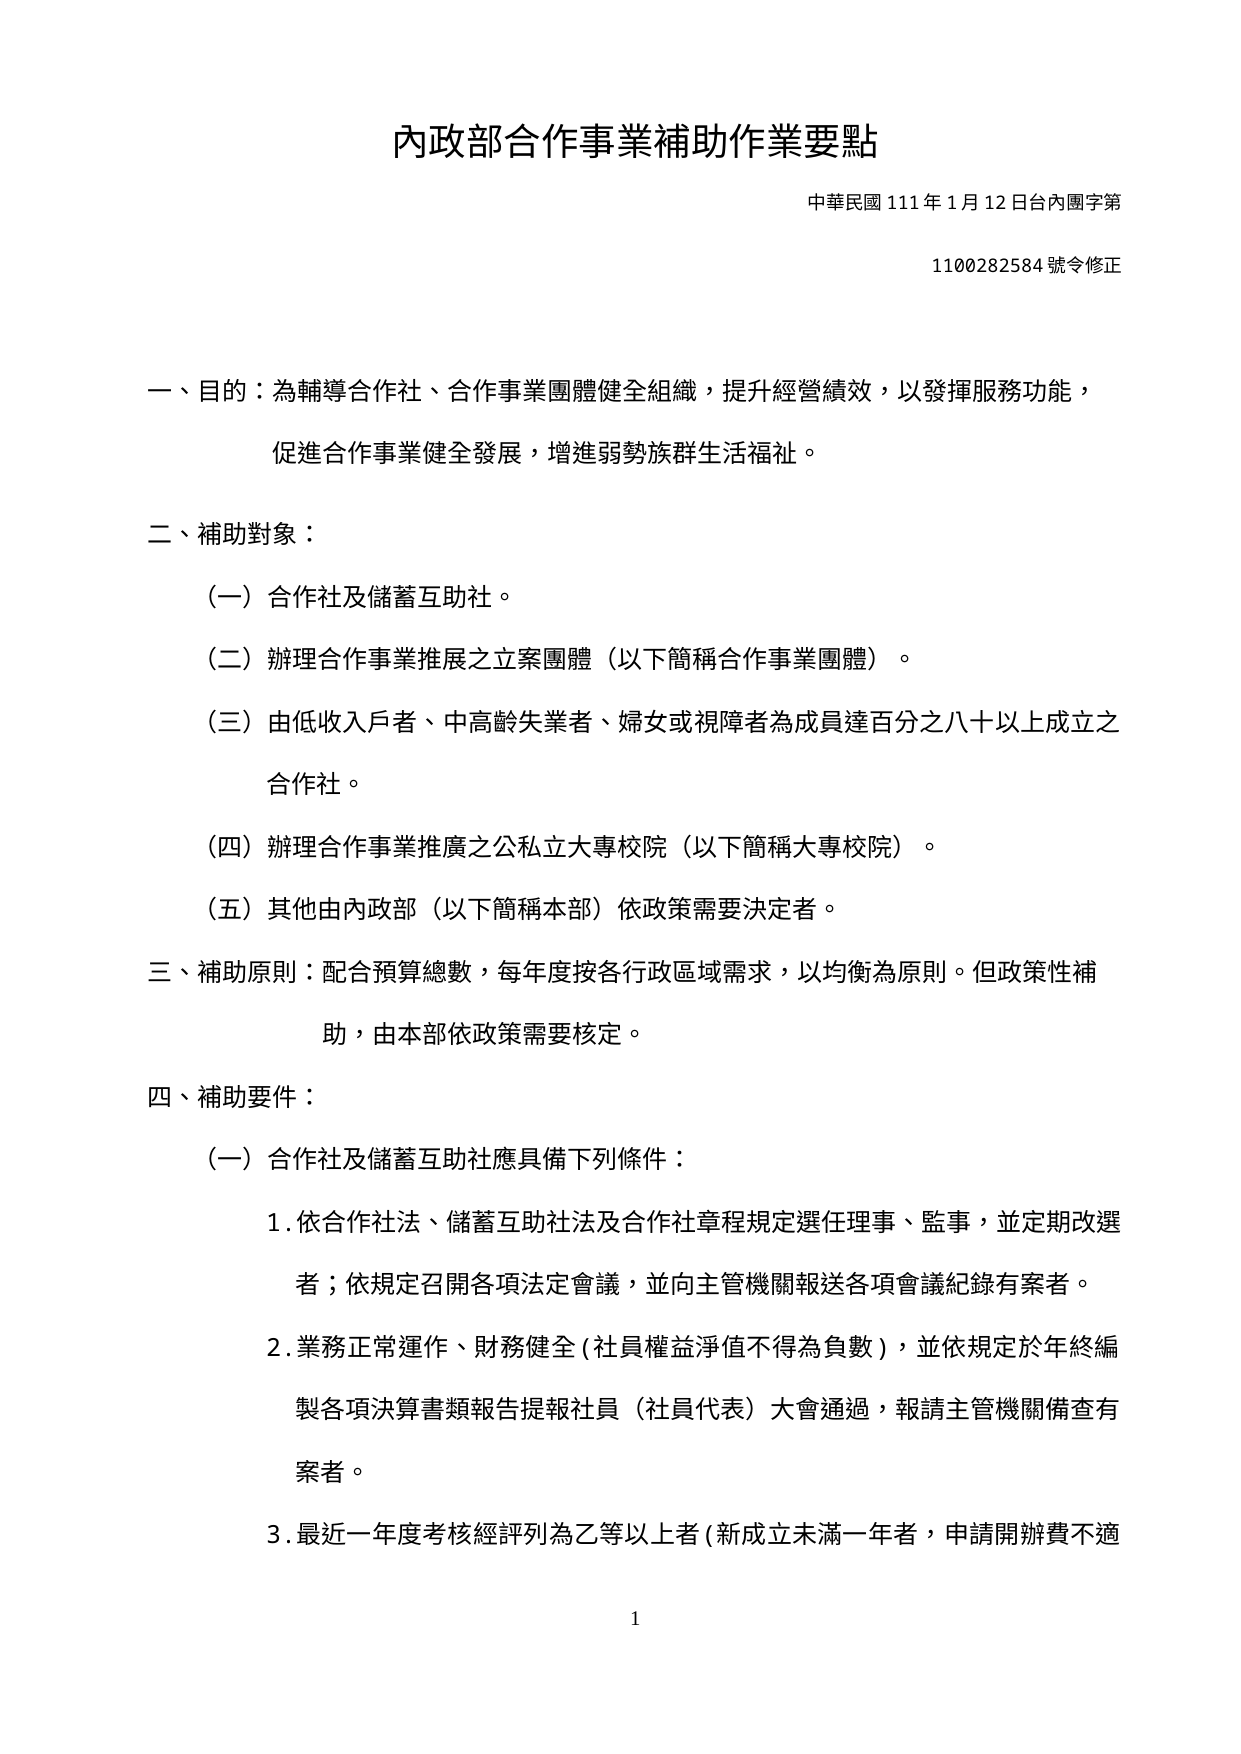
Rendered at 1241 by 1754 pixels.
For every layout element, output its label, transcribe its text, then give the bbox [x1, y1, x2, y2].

text 四、補助要件： [148, 1054, 1121, 1116]
text 內政部合作事業補助作業要點 [148, 97, 1122, 160]
text （四）辦理合作事業推廣之公私立大專校院（以下簡稱大專校院）。 [192, 804, 1121, 866]
text 三、補助原則：配合預算總數，每年度按各行政區域需求，以均衡為原則。但政策性補助，由本部依政策需要核定。 [148, 929, 1121, 1054]
text 二、補助對象： [148, 491, 1121, 554]
text （一）合作社及儲蓄互助社應具備下列條件： [192, 1116, 1121, 1179]
text （一）合作社及儲蓄互助社。 [148, 554, 1121, 616]
text （三）由低收入戶者、中高齡失業者、婦女或視障者為成員達百分之八十以上成立之合作社。 [192, 679, 1121, 804]
text 中華民國111年1月12日台內團字第1100282584號令修正 [148, 160, 1122, 285]
text 1.依合作社法、儲蓄互助社法及合作社章程規定選任理事、監事，並定期改選者；依規定召開各項法定會議，並向主管機關報送各項會議紀錄有案者。 [266, 1179, 1121, 1304]
text 一、目的：為輔導合作社、合作事業團體健全組織，提升經營績效，以發揮服務功能，促進合作事業健全發展，增進弱勢族群生活福祉。 [148, 347, 1121, 472]
text 2.業務正常運作、財務健全(社員權益淨值不得為負數)，並依規定於年終編製各項決算書類報告提報社員（社員代表）大會通過，報請主管機關備查有案者。 [266, 1304, 1121, 1491]
text （五）其他由內政部（以下簡稱本部）依政策需要決定者。 [192, 866, 1121, 929]
text （二）辦理合作事業推展之立案團體（以下簡稱合作事業團體）。 [192, 616, 1121, 679]
text 3.最近一年度考核經評列為乙等以上者(新成立未滿一年者，申請開辦費不適 [266, 1491, 1121, 1554]
